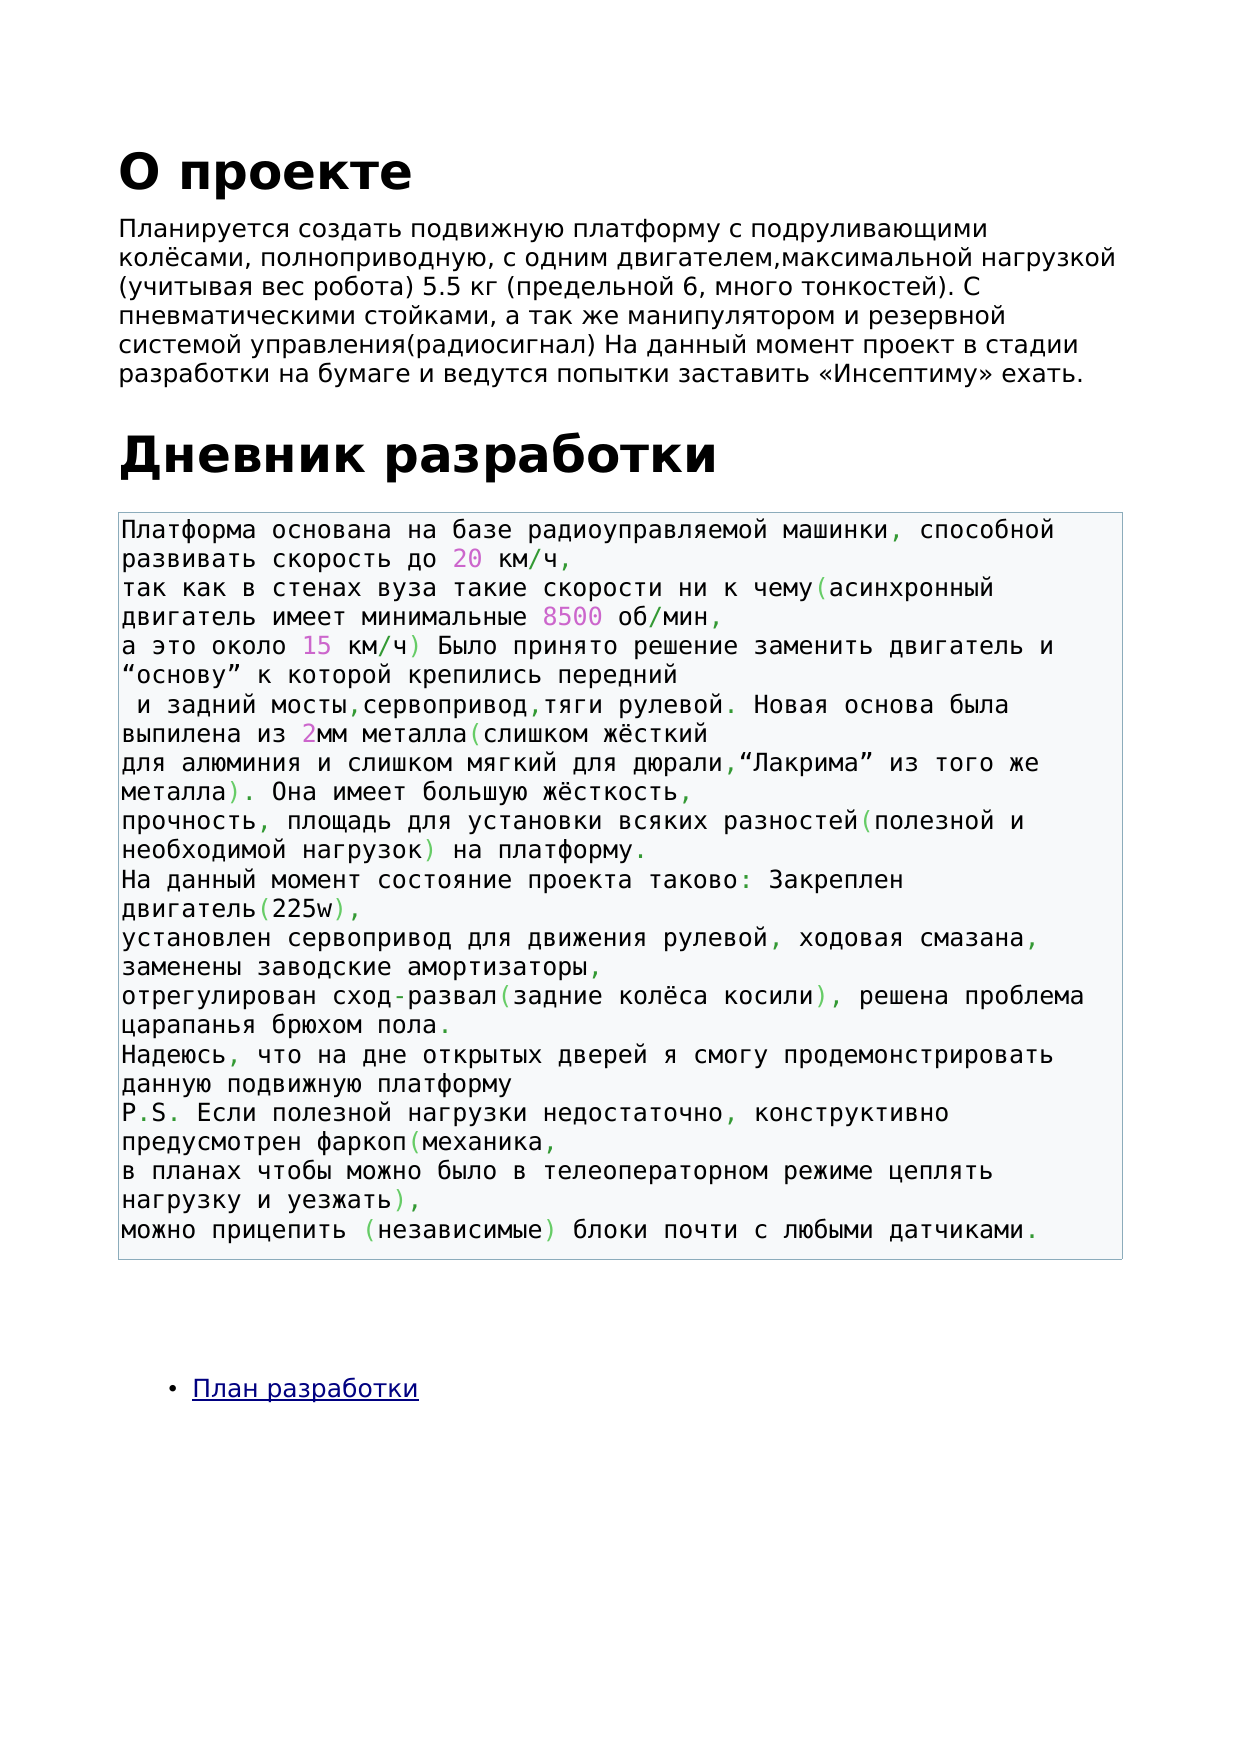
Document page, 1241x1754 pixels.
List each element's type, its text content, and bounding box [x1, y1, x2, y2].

list План разработки [177, 1374, 1122, 1403]
subtitle О проекте [118, 143, 1122, 201]
text Планируется создать подвижную платформу с подруливающими колёсами, полноприводную, с одним двигателем,максимальной нагрузкой (учитывая вес робота) 5.5 кг (предельной 6, много тонкостей). С пневматическими стойками, а так же манипулятором и резервной системой управления(радиосигнал) На данный момент проект в стадии разработки на бумаге и ведутся попытки заставить «Инсептиму» ехать. [118, 214, 1122, 389]
table_header Платформа основана на базе радиоуправляемой машинки, способной развивать скорость до 20 км/ч, так как в стенах вуза такие скорости ни к чему(асинхронный двигатель имеет минимальные 8500 об/мин, а это около 15 км/ч) Было принято решение заменить двигатель и “основу” к которой крепились передний и задний мосты,сервопривод,тяги рулевой. Новая основа была выпилена из 2мм металла(слишком жёсткий для алюминия и слишком мягкий для дюрали,“Лакрима” из того же металла). Она имеет большую жёсткость, прочность, площадь для установки всяких разностей(полезной и необходимой нагрузок) на платформу. На данный момент состояние проекта таково: Закреплен двигатель(225w), установлен сервопривод для движения рулевой, ходовая смазана, заменены заводские амортизаторы, отрегулирован сход-развал(задние колёса косили), решена проблема царапанья брюхом пола. Надеюсь, что на дне открытых дверей я смогу продемонстрировать данную подвижную платформу P.S. Если полезной нагрузки недостаточно, конструктивно предусмотрен фаркоп(механика, в планах чтобы можно было в телеоператорном режиме цеплять нагрузку и уезжать), можно прицепить (независимые) блоки почти с любыми датчиками. [119, 513, 1122, 1259]
subtitle Дневник разработки [118, 426, 1122, 484]
